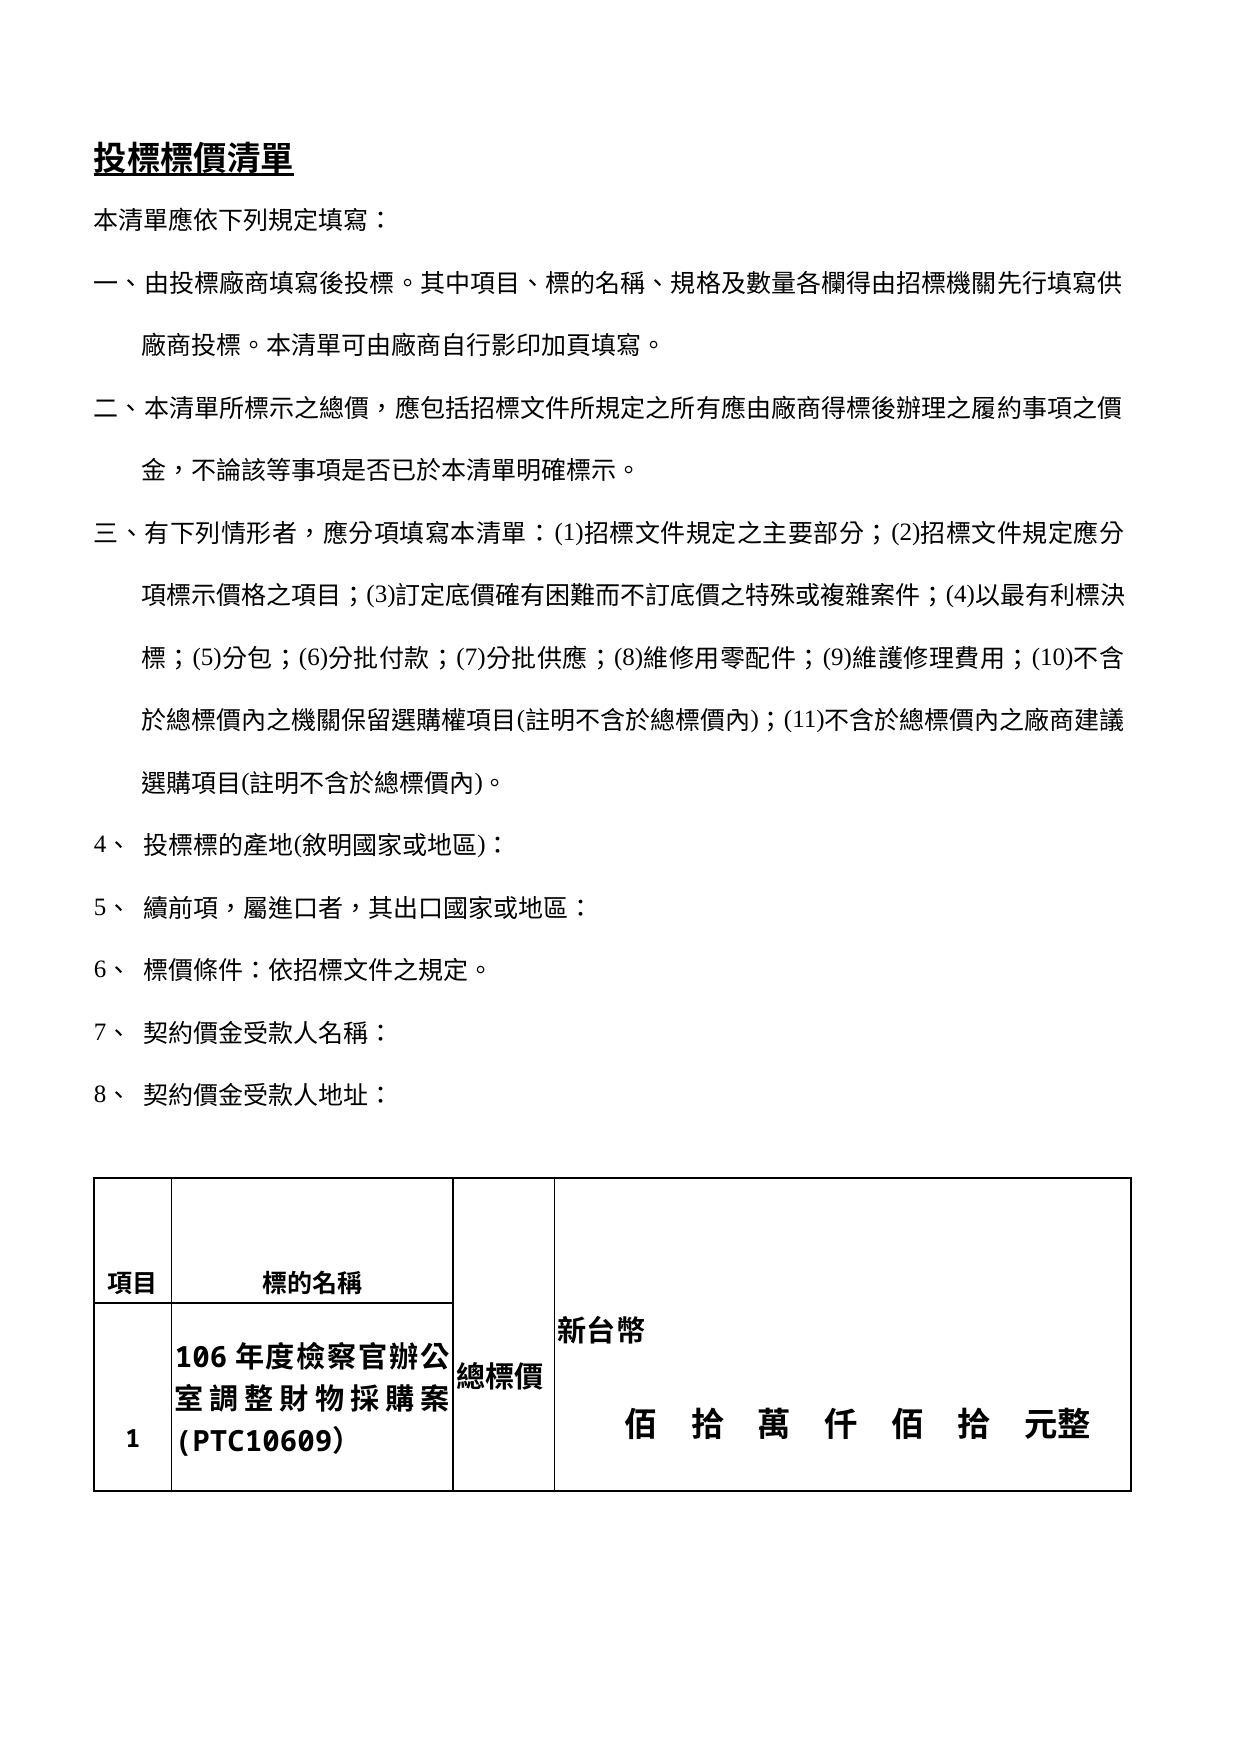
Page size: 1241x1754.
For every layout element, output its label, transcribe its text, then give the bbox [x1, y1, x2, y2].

table_cell 106年度檢察官辦公室調整財物採購案(PTC10609） [172, 1304, 452, 1490]
text 本清單應依下列規定填寫： [94, 177, 1125, 239]
text 一、由投標廠商填寫後投標。其中項目、標的名稱、規格及數量各欄得由招標機關先行填寫供廠商投標。本清單可由廠商自行影印加頁填寫。 [94, 239, 1125, 364]
text 二、本清單所標示之總價，應包括招標文件所規定之所有應由廠商得標後辦理之履約事項之價金，不論該等事項是否已於本清單明確標示。 [94, 364, 1125, 489]
list 契約價金受款人地址： [94, 1052, 1125, 1114]
table_cell 1 [95, 1304, 171, 1490]
list 契約價金受款人名稱： [94, 989, 1125, 1052]
text 三、有下列情形者，應分項填寫本清單：(1)招標文件規定之主要部分；(2)招標文件規定應分項標示價格之項目；(3)訂定底價確有困難而不訂底價之特殊或複雜案件；(4)以最有利標決標；(5)分包；(6)分批付款；(7)分批供應；(8)維修用零配件；(9)維護修理費用；(10)不含於總標價內之機關保留選購權項目(註明不含於總標價內)；(11)不含於總標價內之廠商建議選購項目(註明不含於總標價內)。 [94, 489, 1125, 802]
table_header 標的名稱 [172, 1179, 452, 1302]
table_header 項目 [95, 1179, 171, 1302]
text 投標標價清單 [94, 114, 1125, 177]
list 標價條件：依招標文件之規定。 [94, 927, 1125, 989]
list 投標標的產地(敘明國家或地區)： [94, 802, 1125, 864]
list 續前項，屬進口者，其出口國家或地區： [94, 864, 1125, 927]
table_header 新台幣 佰 拾 萬 仟 佰 拾 元整 [555, 1179, 1130, 1490]
table_header 總標價 [454, 1179, 554, 1490]
